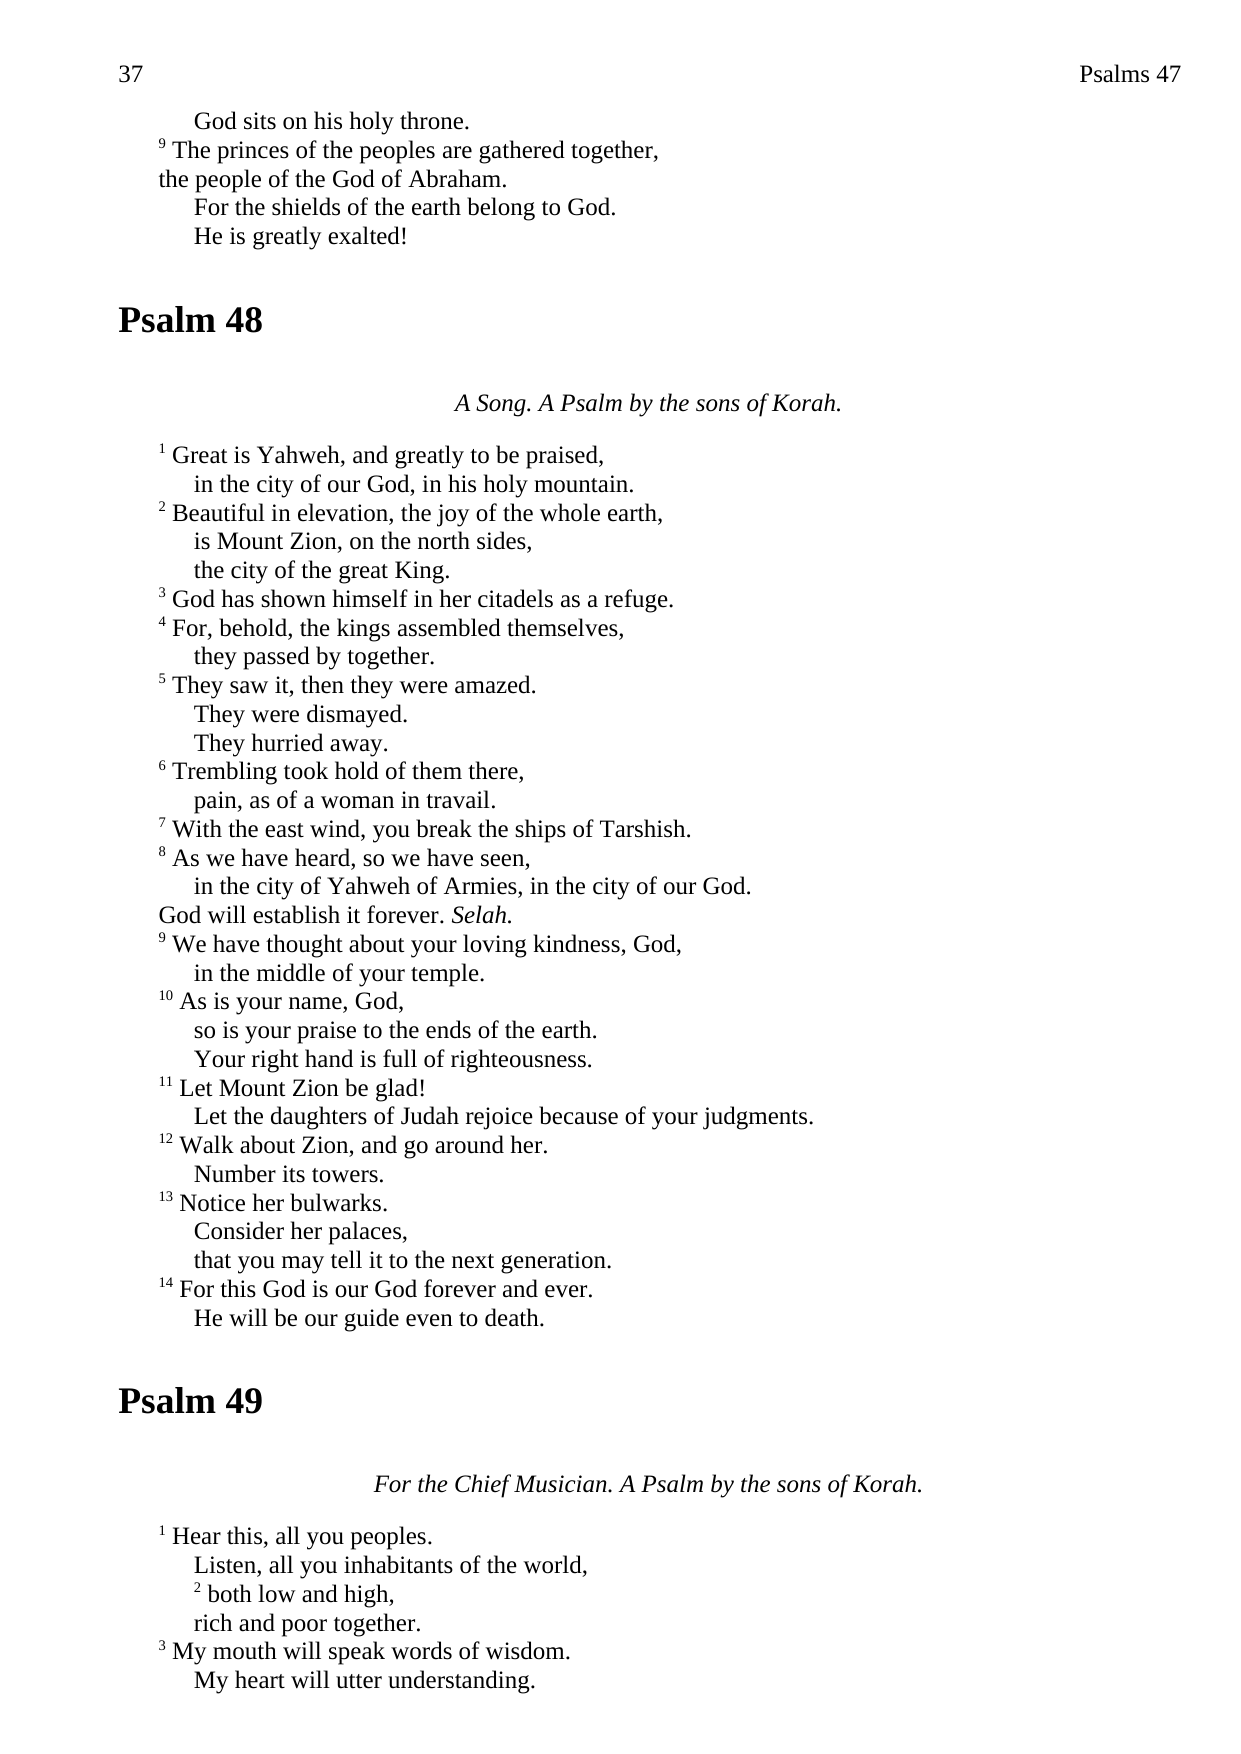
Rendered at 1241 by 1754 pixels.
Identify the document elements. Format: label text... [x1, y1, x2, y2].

text My heart will utter understanding. [194, 1665, 1181, 1694]
text 5 They saw it, then they were amazed. [158, 670, 1181, 699]
text Psalm 48 [118, 297, 1181, 340]
text they passed by together. [194, 641, 1181, 670]
text 4 For, behold, the kings assembled themselves, [158, 613, 1181, 641]
text the people of the God of Abraham. [158, 164, 1181, 192]
text 11 Let Mount Zion be glad! [158, 1073, 1181, 1101]
text 3 My mouth will speak words of wisdom. [158, 1636, 1181, 1665]
text 9 The princes of the peoples are gathered together, [158, 135, 1181, 164]
text rich and poor together. [194, 1608, 1181, 1636]
text They hurried away. [194, 728, 1181, 756]
text in the city of Yahweh of Armies, in the city of our God. [194, 871, 1181, 900]
text Consider her palaces, [194, 1216, 1181, 1245]
text He will be our guide even to death. [194, 1303, 1181, 1331]
text 9 We have thought about your loving kindness, God, [158, 929, 1181, 958]
text God sits on his holy throne. [194, 106, 1181, 135]
text 6 Trembling took hold of them there, [158, 756, 1181, 785]
text 8 As we have heard, so we have seen, [158, 843, 1181, 871]
text in the city of our God, in his holy mountain. [194, 469, 1181, 498]
text the city of the great King. [194, 555, 1181, 584]
text A Song. A Psalm by the sons of Korah. [118, 388, 1181, 416]
text 12 Walk about Zion, and go around her. [158, 1130, 1181, 1159]
text 10 As is your name, God, [158, 986, 1181, 1015]
text God will establish it forever. Selah. [158, 900, 1181, 929]
text pain, as of a woman in travail. [194, 785, 1181, 814]
text Your right hand is full of righteousness. [194, 1044, 1181, 1073]
text 14 For this God is our God forever and ever. [158, 1274, 1181, 1303]
text For the shields of the earth belong to God. [194, 192, 1181, 221]
text 7 With the east wind, you break the ships of Tarshish. [158, 814, 1181, 843]
text 1 Hear this, all you peoples. [158, 1521, 1181, 1550]
text 13 Notice her bulwarks. [158, 1188, 1181, 1216]
text that you may tell it to the next generation. [194, 1245, 1181, 1274]
text They were dismayed. [194, 699, 1181, 728]
text For the Chief Musician. A Psalm by the sons of Korah. [118, 1469, 1181, 1498]
text 2 Beautiful in elevation, the joy of the whole earth, [158, 498, 1181, 526]
text He is greatly exalted! [194, 221, 1181, 250]
text so is your praise to the ends of the earth. [194, 1015, 1181, 1044]
text 3 God has shown himself in her citadels as a refuge. [158, 584, 1181, 613]
text Number its towers. [194, 1159, 1181, 1188]
text in the middle of your temple. [194, 958, 1181, 986]
text Listen, all you inhabitants of the world, [194, 1550, 1181, 1579]
text Psalm 49 [118, 1379, 1181, 1422]
text 1 Great is Yahweh, and greatly to be praised, [158, 440, 1181, 469]
text is Mount Zion, on the north sides, [194, 526, 1181, 555]
text Let the daughters of Judah rejoice because of your judgments. [194, 1101, 1181, 1130]
text 2 both low and high, [194, 1579, 1181, 1608]
